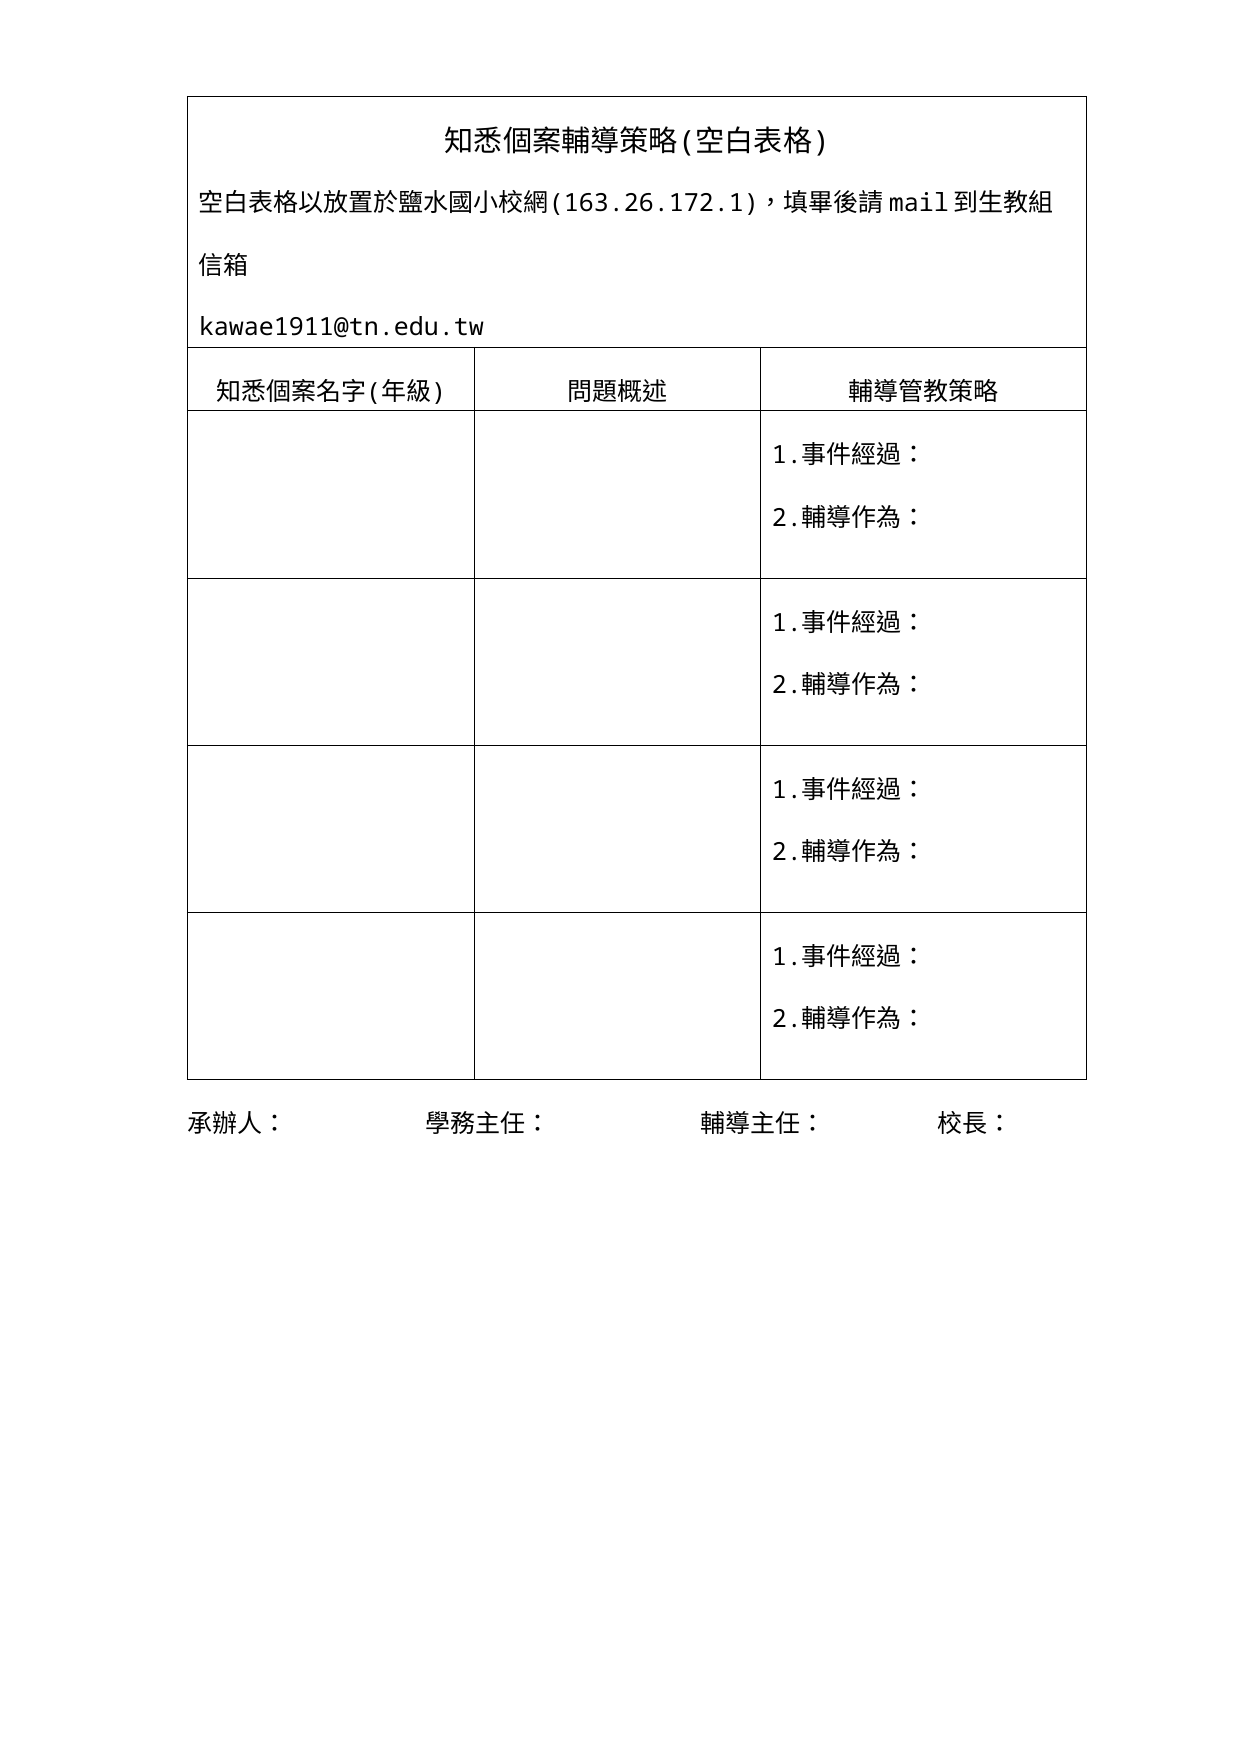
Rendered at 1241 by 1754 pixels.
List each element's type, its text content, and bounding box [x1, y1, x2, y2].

table_cell 1.事件經過： 2.輔導作為： [761, 913, 1086, 1079]
table_cell 1.事件經過： 2.輔導作為： [761, 579, 1086, 745]
table_header 知悉個案輔導策略(空白表格) 空白表格以放置於鹽水國小校網(163.26.172.1)，填畢後請mail到生教組信箱 kawae1911@tn.edu.tw [188, 97, 1086, 347]
table_cell [188, 579, 474, 745]
table_cell [475, 411, 760, 577]
table_cell [475, 579, 760, 745]
table_cell 1.事件經過： 2.輔導作為： [761, 411, 1086, 577]
table_cell 問題概述 [475, 348, 760, 410]
table_cell 1.事件經過： 2.輔導作為： [761, 746, 1086, 912]
table_cell 知悉個案名字(年級) [188, 348, 474, 410]
table_cell [188, 913, 474, 1079]
table_cell [475, 746, 760, 912]
table_cell 輔導管教策略 [761, 348, 1086, 410]
text 承辦人： 學務主任： 輔導主任： 校長： [187, 1080, 1087, 1143]
table_cell [188, 746, 474, 912]
table_cell [475, 913, 760, 1079]
table_cell [188, 411, 474, 577]
